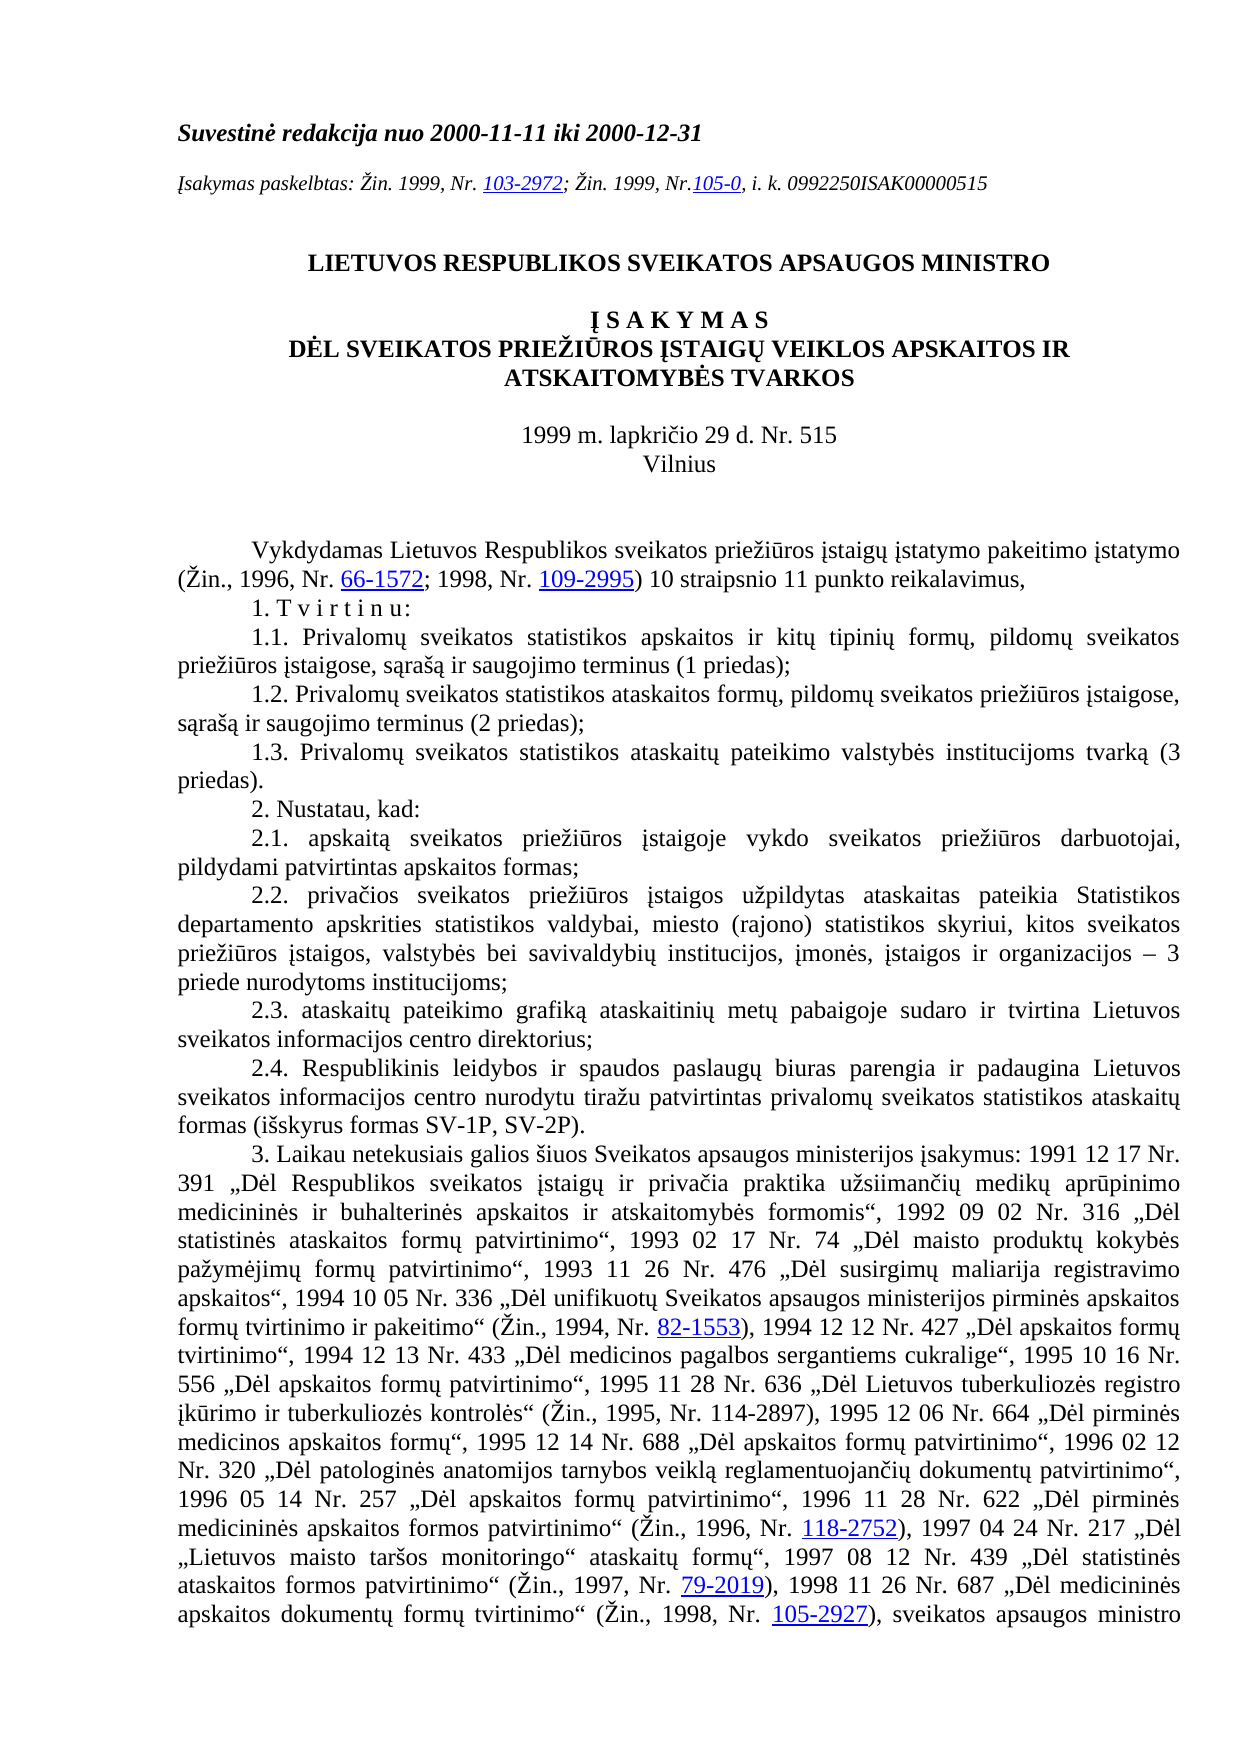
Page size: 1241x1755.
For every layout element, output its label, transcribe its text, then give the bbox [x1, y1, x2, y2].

text 1.2. Privalomų sveikatos statistikos ataskaitos formų, pildomų sveikatos priežiūros įstaigose, sąrašą ir saugojimo terminus (2 priedas); [177, 679, 1181, 737]
text Vykdydamas Lietuvos Respublikos sveikatos priežiūros įstaigų įstatymo pakeitimo įstatymo (Žin., 1996, Nr. 66-1572; 1998, Nr. 109-2995) 10 straipsnio 11 punkto reikalavimus, [177, 535, 1181, 593]
text 2.3. ataskaitų pateikimo grafiką ataskaitinių metų pabaigoje sudaro ir tvirtina Lietuvos sveikatos informacijos centro direktorius; [177, 995, 1181, 1053]
text Į S A K Y M A S [177, 305, 1181, 334]
text Įsakymas paskelbtas: Žin. 1999, Nr. 103-2972; Žin. 1999, Nr.105-0, i. k. 0992250ISAK00000515 [177, 171, 1181, 195]
text 1.1. Privalomų sveikatos statistikos apskaitos ir kitų tipinių formų, pildomų sveikatos priežiūros įstaigose, sąrašą ir saugojimo terminus (1 priedas); [177, 622, 1181, 679]
text Vilnius [177, 449, 1181, 478]
text 2.2. privačios sveikatos priežiūros įstaigos užpildytas ataskaitas pateikia Statistikos departamento apskrities statistikos valdybai, miesto (rajono) statistikos skyriui, kitos sveikatos priežiūros įstaigos, valstybės bei savivaldybių institucijos, įmonės, įstaigos ir organizacijos – 3 priede nurodytoms institucijoms; [177, 880, 1181, 995]
text 2.4. Respublikinis leidybos ir spaudos paslaugų biuras parengia ir padaugina Lietuvos sveikatos informacijos centro nurodytu tiražu patvirtintas privalomų sveikatos statistikos ataskaitų formas (išskyrus formas SV-1P, SV-2P). [177, 1053, 1181, 1139]
text 2.1. apskaitą sveikatos priežiūros įstaigoje vykdo sveikatos priežiūros darbuotojai, pildydami patvirtintas apskaitos formas; [177, 823, 1181, 880]
text 2. Nustatau, kad: [177, 794, 1181, 823]
text 1. Tvirtinu: [177, 593, 1181, 622]
text Suvestinė redakcija nuo 2000-11-11 iki 2000-12-31 [177, 118, 1181, 147]
text DĖL SVEIKATOS PRIEŽIŪROS ĮSTAIGŲ VEIKLOS APSKAITOS IR ATSKAITOMYBĖS TVARKOS [177, 334, 1181, 392]
text 1.3. Privalomų sveikatos statistikos ataskaitų pateikimo valstybės institucijoms tvarką (3 priedas). [177, 737, 1181, 794]
text 3. Laikau netekusiais galios šiuos Sveikatos apsaugos ministerijos įsakymus: 1991 12 17 Nr. 391 „Dėl Respublikos sveikatos įstaigų ir privačia praktika užsiimančių medikų aprūpinimo medicininės ir buhalterinės apskaitos ir atskaitomybės formomis“, 1992 09 02 Nr. 316 „Dėl statistinės ataskaitos formų patvirtinimo“, 1993 02 17 Nr. 74 „Dėl maisto produktų kokybės pažymėjimų formų patvirtinimo“, 1993 11 26 Nr. 476 „Dėl susirgimų maliarija registravimo apskaitos“, 1994 10 05 Nr. 336 „Dėl unifikuotų Sveikatos apsaugos ministerijos pirminės apskaitos formų tvirtinimo ir pakeitimo“ (Žin., 1994, Nr. 82-1553), 1994 12 12 Nr. 427 „Dėl apskaitos formų tvirtinimo“, 1994 12 13 Nr. 433 „Dėl medicinos pagalbos sergantiems cukralige“, 1995 10 16 Nr. 556 „Dėl apskaitos formų patvirtinimo“, 1995 11 28 Nr. 636 „Dėl Lietuvos tuberkuliozės registro įkūrimo ir tuberkuliozės kontrolės“ (Žin., 1995, Nr. 114-2897), 1995 12 06 Nr. 664 „Dėl pirminės medicinos apskaitos formų“, 1995 12 14 Nr. 688 „Dėl apskaitos formų patvirtinimo“, 1996 02 12 Nr. 320 „Dėl patologinės anatomijos tarnybos veiklą reglamentuojančių dokumentų patvirtinimo“, 1996 05 14 Nr. 257 „Dėl apskaitos formų patvirtinimo“, 1996 11 28 Nr. 622 „Dėl pirminės medicininės apskaitos formos patvirtinimo“ (Žin., 1996, Nr. 118-2752), 1997 04 24 Nr. 217 „Dėl „Lietuvos maisto taršos monitoringo“ ataskaitų formų“, 1997 08 12 Nr. 439 „Dėl statistinės ataskaitos formos patvirtinimo“ (Žin., 1997, Nr. 79-2019), 1998 11 26 Nr. 687 „Dėl medicininės apskaitos dokumentų formų tvirtinimo“ (Žin., 1998, Nr. 105-2927), sveikatos apsaugos ministro [177, 1139, 1181, 1628]
text LIETUVOS RESPUBLIKOS SVEIKATOS APSAUGOS MINISTRO [177, 248, 1181, 277]
text 1999 m. lapkričio 29 d. Nr. 515 [177, 420, 1181, 449]
